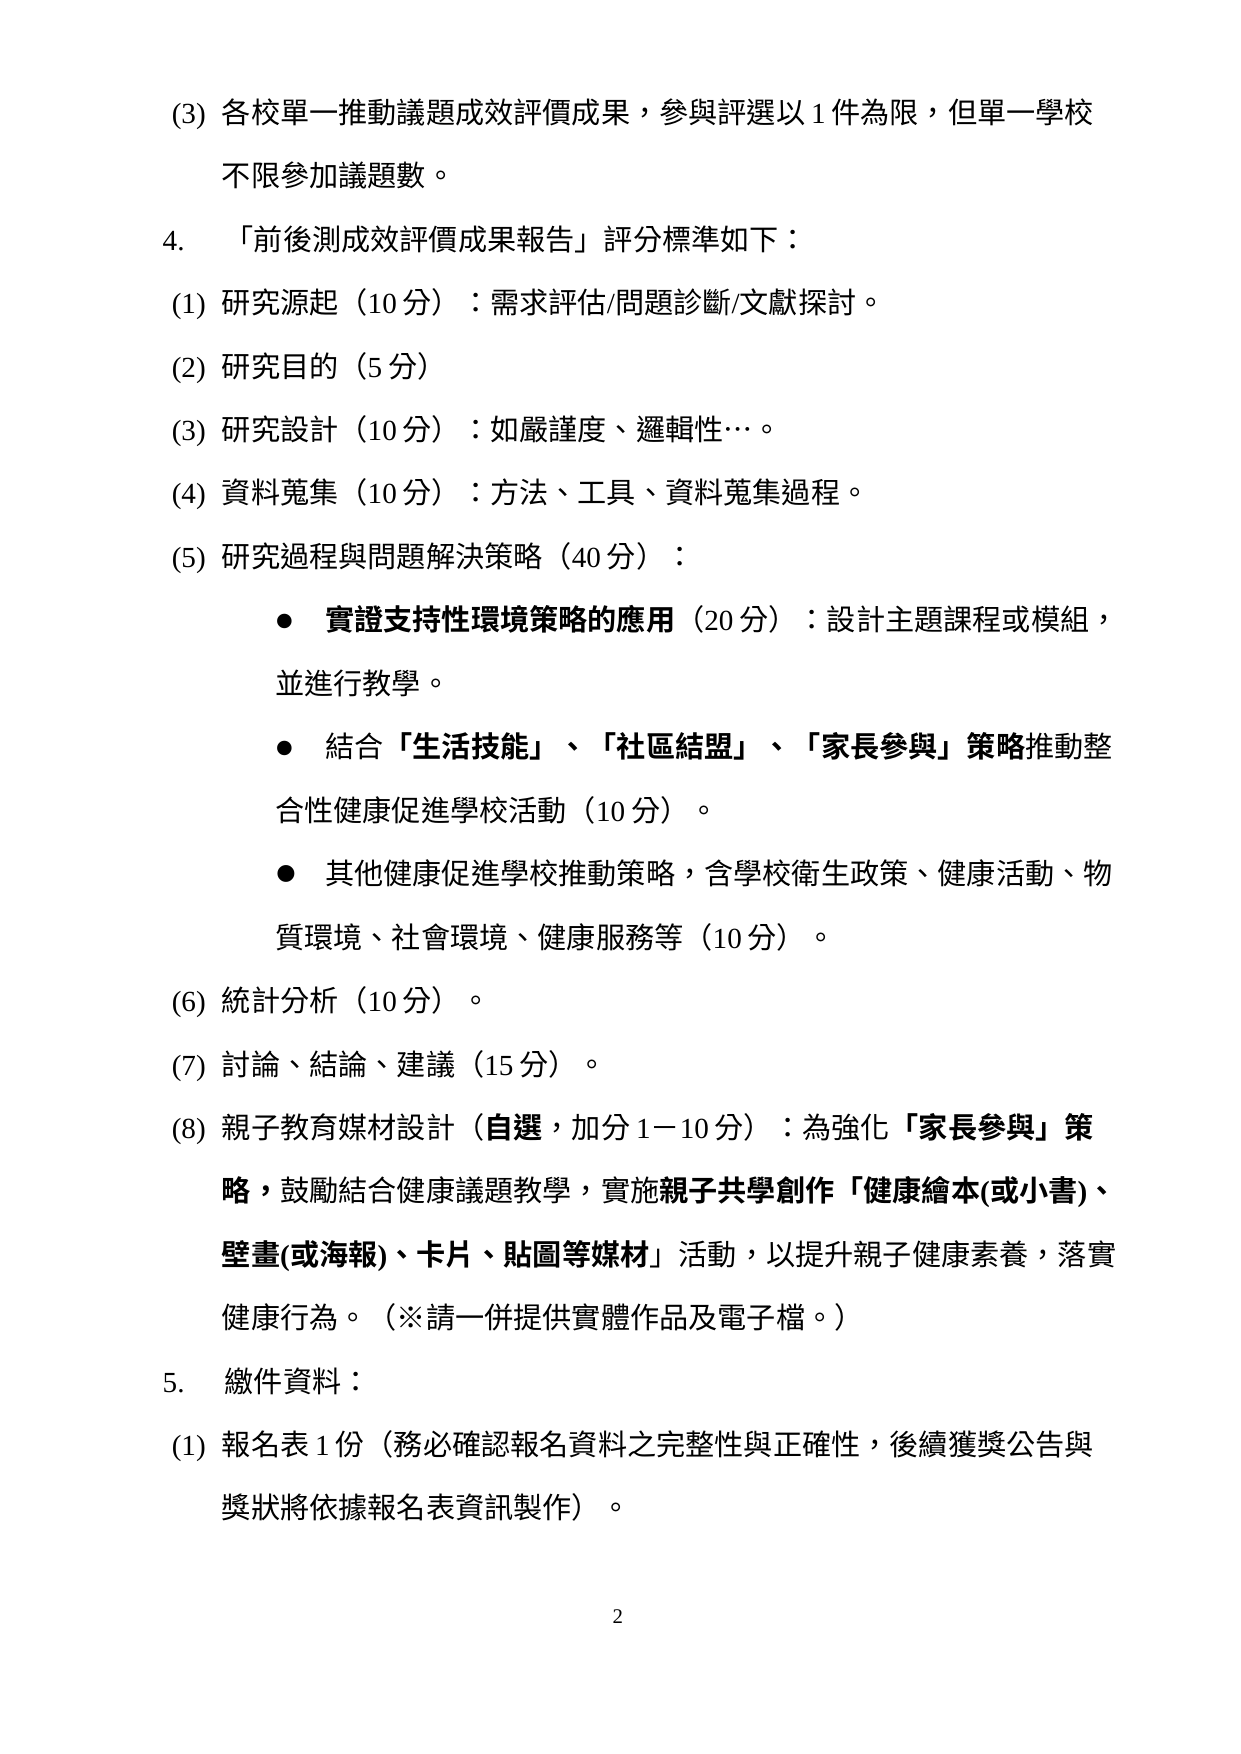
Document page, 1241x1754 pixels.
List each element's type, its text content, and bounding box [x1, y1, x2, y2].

list 報名表1份（務必確認報名資料之完整性與正確性，後續獲獎公告與獎狀將依據報名表資訊製作）。 [172, 1422, 1122, 1527]
list 親子教育媒材設計（自選，加分1－10分）：為強化「家長參與」策略，鼓勵結合健康議題教學，實施親子共學創作「健康繪本(或小書)、壁畫(或海報)、卡片、貼圖等媒材」活動，以提升親子健康素養，落實健康行為。（※請一併提供實體作品及電子檔。） [172, 1104, 1122, 1337]
list 討論、結論、建議（15分）。 [172, 1041, 1122, 1083]
list 各校單一推動議題成效評價成果，參與評選以1件為限，但單一學校不限參加議題數。 [172, 89, 1122, 195]
list 研究目的（5分） [172, 343, 1122, 386]
list 實證支持性環境策略的應用（20分）：設計主題課程或模組，並進行教學。 [275, 597, 1122, 703]
list 統計分析（10分）。 [172, 978, 1122, 1020]
list 繳件資料： [162, 1358, 1122, 1401]
list 研究過程與問題解決策略（40分）： [172, 533, 1122, 576]
list 結合「生活技能」、「社區結盟」、「家長參與」策略推動整合性健康促進學校活動（10分）。 [275, 724, 1122, 829]
list 研究源起（10分）：需求評估/問題診斷/文獻探討。 [172, 280, 1122, 322]
list 資料蒐集（10分）：方法、工具、資料蒐集過程。 [172, 470, 1122, 512]
list 「前後測成效評價成果報告」評分標準如下： [162, 216, 1122, 259]
list 研究設計（10分）：如嚴謹度、邏輯性…。 [172, 407, 1122, 449]
list 其他健康促進學校推動策略，含學校衛生政策、健康活動、物質環境、社會環境、健康服務等（10分）。 [275, 851, 1122, 956]
